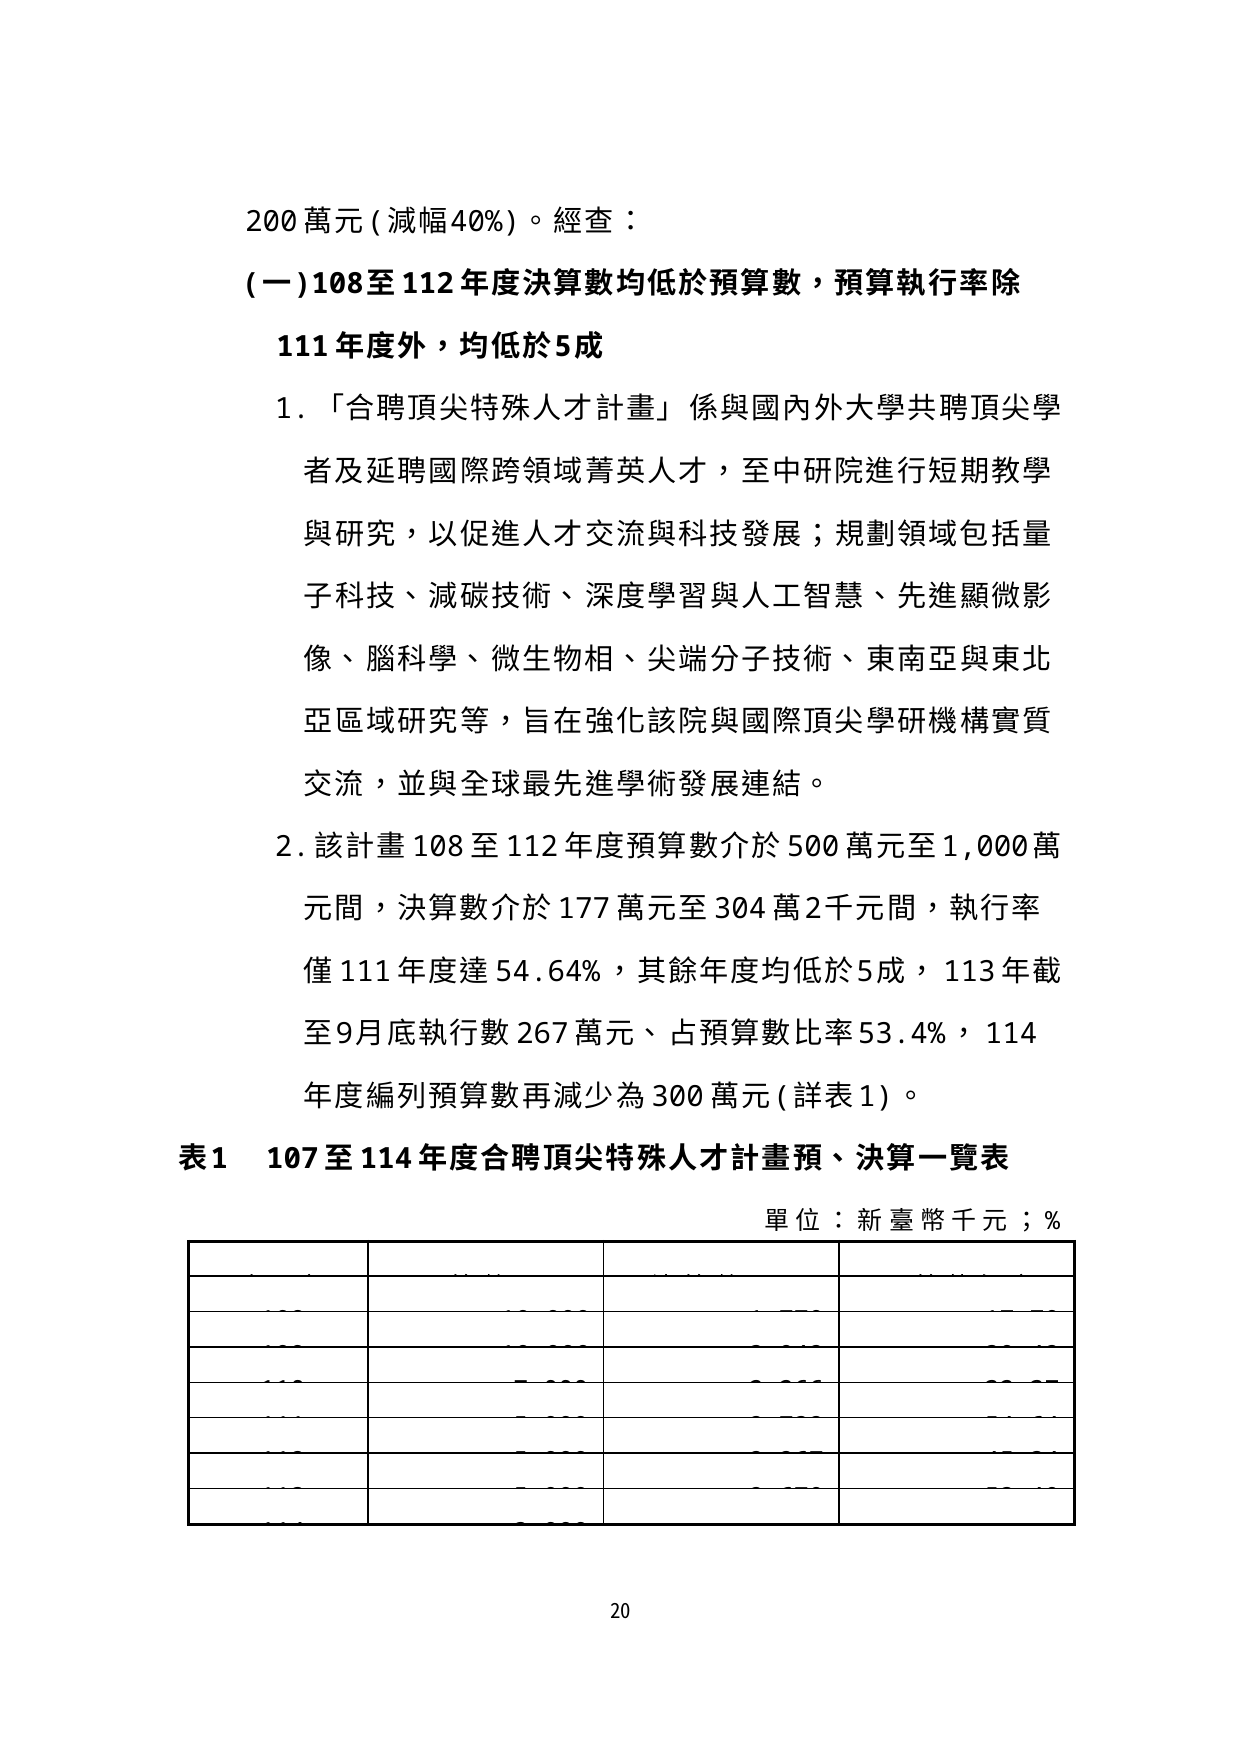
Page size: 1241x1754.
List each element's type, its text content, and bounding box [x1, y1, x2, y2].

table_header 年 度 [190, 1243, 367, 1275]
table_cell 32.37 [840, 1348, 1073, 1381]
table_cell 5,000 [369, 1454, 603, 1488]
table_header 預算執行率(B/A) [840, 1243, 1073, 1275]
table_header 預算數(A) [369, 1243, 603, 1275]
table_cell 2,266 [604, 1348, 838, 1381]
table_cell 45.34 [840, 1418, 1073, 1452]
text 表1 107至114年度合聘頂尖特殊人才計畫預、決算一覽表 [177, 1115, 1063, 1177]
table_cell 17.70 [840, 1277, 1073, 1311]
table_cell 5,000 [369, 1383, 603, 1417]
table_cell 5,000 [369, 1418, 603, 1452]
table_cell - [840, 1489, 1073, 1523]
text 1.「合聘頂尖特殊人才計畫」係與國內外大學共聘頂尖學者及延聘國際跨領域菁英人才，至中研院進行短期教學與研究，以促進人才交流與科技發展；規劃領域包括量子科技、減碳技術、深度學習與人工智慧、先進顯微影像、腦科學、微生物相、尖端分子技術、東南亞與東北亞區域研究等，旨在強化該院與國際頂尖學研機構實質交流，並與全球最先進學術發展連結。 [266, 365, 1063, 802]
text (一)108至112年度決算數均低於預算數，預算執行率除111年度外，均低於5成 [236, 240, 1063, 365]
table_cell 1,770 [604, 1277, 838, 1311]
table_cell 112 [190, 1418, 367, 1452]
text 單位：新臺幣千元；% [236, 1177, 1063, 1240]
table_cell 53.40 [840, 1454, 1073, 1488]
text 2.該計畫108至112年度預算數介於500萬元至1,000萬元間，決算數介於177萬元至304萬2千元間，執行率僅111年度達54.64%，其餘年度均低於5成，113年截至9月底執行數267萬元、占預算數比率53.4%，114年度編列預算數再減少為300萬元(詳表1)。 [266, 802, 1063, 1115]
table_header 決算數(B) [604, 1243, 838, 1275]
table_cell 3,042 [604, 1312, 838, 1346]
table_cell 111 [190, 1383, 367, 1417]
table_cell 113 [190, 1454, 367, 1488]
table_cell 10,000 [369, 1312, 603, 1346]
table_cell 2,732 [604, 1383, 838, 1417]
table_cell 110 [190, 1348, 367, 1381]
table_cell 3,000 [369, 1489, 603, 1523]
table_cell 2,670 [604, 1454, 838, 1488]
table_cell 7,000 [369, 1348, 603, 1381]
table_cell - [604, 1489, 838, 1523]
table_cell 108 [190, 1277, 367, 1311]
table_cell 109 [190, 1312, 367, 1346]
table_cell 54.64 [840, 1383, 1073, 1417]
text 200萬元(減幅40%)。經查： [236, 177, 1063, 240]
table_cell 30.42 [840, 1312, 1073, 1346]
table_cell 114 [190, 1489, 367, 1523]
table_cell 2,267 [604, 1418, 838, 1452]
table_cell 10,000 [369, 1277, 603, 1311]
